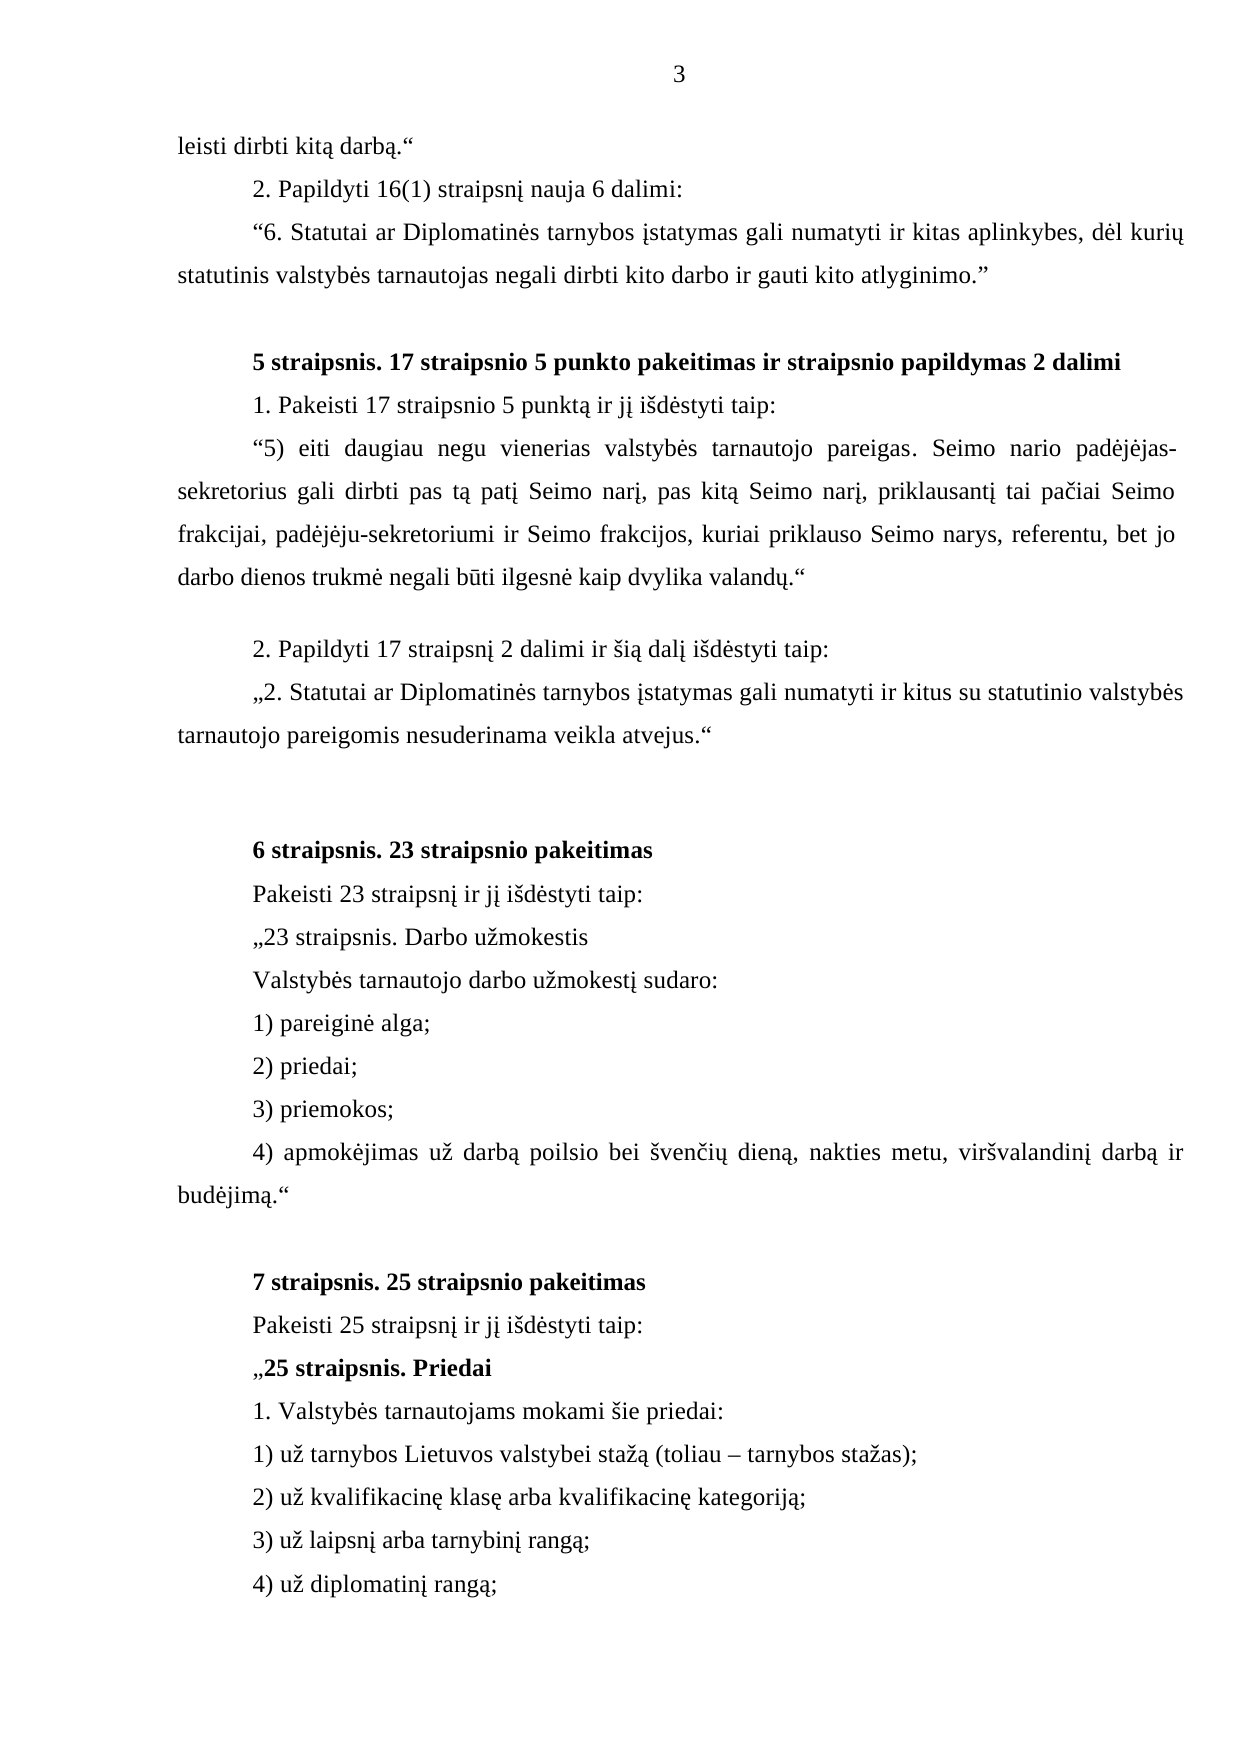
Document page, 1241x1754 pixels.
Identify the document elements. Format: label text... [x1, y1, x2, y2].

text 6 straipsnis. 23 straipsnio pakeitimas [177, 836, 1186, 864]
text 2. Papildyti 16(1) straipsnį nauja 6 dalimi: [177, 174, 1186, 203]
text „2. Statutai ar Diplomatinės tarnybos įstatymas gali numatyti ir kitus su statutinio valstybės tarnautojo pareigomis nesuderinama veikla atvejus.“ [177, 677, 1186, 749]
text Valstybės tarnautojo darbo užmokestį sudaro: [177, 965, 1186, 994]
text 2. Papildyti 17 straipsnį 2 dalimi ir šią dalį išdėstyti taip: [177, 634, 1186, 663]
text 5 straipsnis. 17 straipsnio 5 punkto pakeitimas ir straipsnio papildymas 2 dalimi [177, 347, 1186, 376]
text 1) pareiginė alga; [177, 1008, 1186, 1037]
text 7 straipsnis. 25 straipsnio pakeitimas [177, 1267, 1181, 1296]
text 1. Pakeisti 17 straipsnio 5 punktą ir jį išdėstyti taip: [177, 390, 1186, 419]
text Pakeisti 25 straipsnį ir jį išdėstyti taip: [177, 1310, 1181, 1339]
text 1) už tarnybos Lietuvos valstybei stažą (toliau – tarnybos stažas); [177, 1439, 1181, 1468]
text 4) už diplomatinį rangą; [177, 1569, 1181, 1597]
text „23 straipsnis. Darbo užmokestis [177, 922, 1186, 951]
text 3) už laipsnį arba tarnybinį rangą; [177, 1526, 1181, 1554]
text leisti dirbti kitą darbą.“ [177, 131, 1186, 160]
text 3) priemokos; [177, 1094, 1186, 1123]
text 4) apmokėjimas už darbą poilsio bei švenčių dieną, nakties metu, viršvalandinį darbą ir budėjimą.“ [177, 1137, 1186, 1209]
text 2) už kvalifikacinę klasę arba kvalifikacinę kategoriją; [177, 1482, 1181, 1511]
text „25 straipsnis. Priedai [177, 1353, 1181, 1382]
text 1. Valstybės tarnautojams mokami šie priedai: [177, 1396, 1181, 1425]
text “6. Statutai ar Diplomatinės tarnybos įstatymas gali numatyti ir kitas aplinkybes, dėl kurių statutinis valstybės tarnautojas negali dirbti kito darbo ir gauti kito atlyginimo.” [177, 217, 1186, 289]
text Pakeisti 23 straipsnį ir jį išdėstyti taip: [177, 879, 1186, 907]
text “5) eiti daugiau negu vienerias valstybės tarnautojo pareigas. Seimo nario padėjėjas-sekretorius gali dirbti pas tą patį Seimo narį, pas kitą Seimo narį, priklausantį tai pačiai Seimo frakcijai, padėjėju-sekretoriumi ir Seimo frakcijos, kuriai priklauso Seimo narys, referentu, bet jo darbo dienos trukmė negali būti ilgesnė kaip dvylika valandų.“ [177, 433, 1177, 591]
text 2) priedai; [177, 1051, 1186, 1080]
